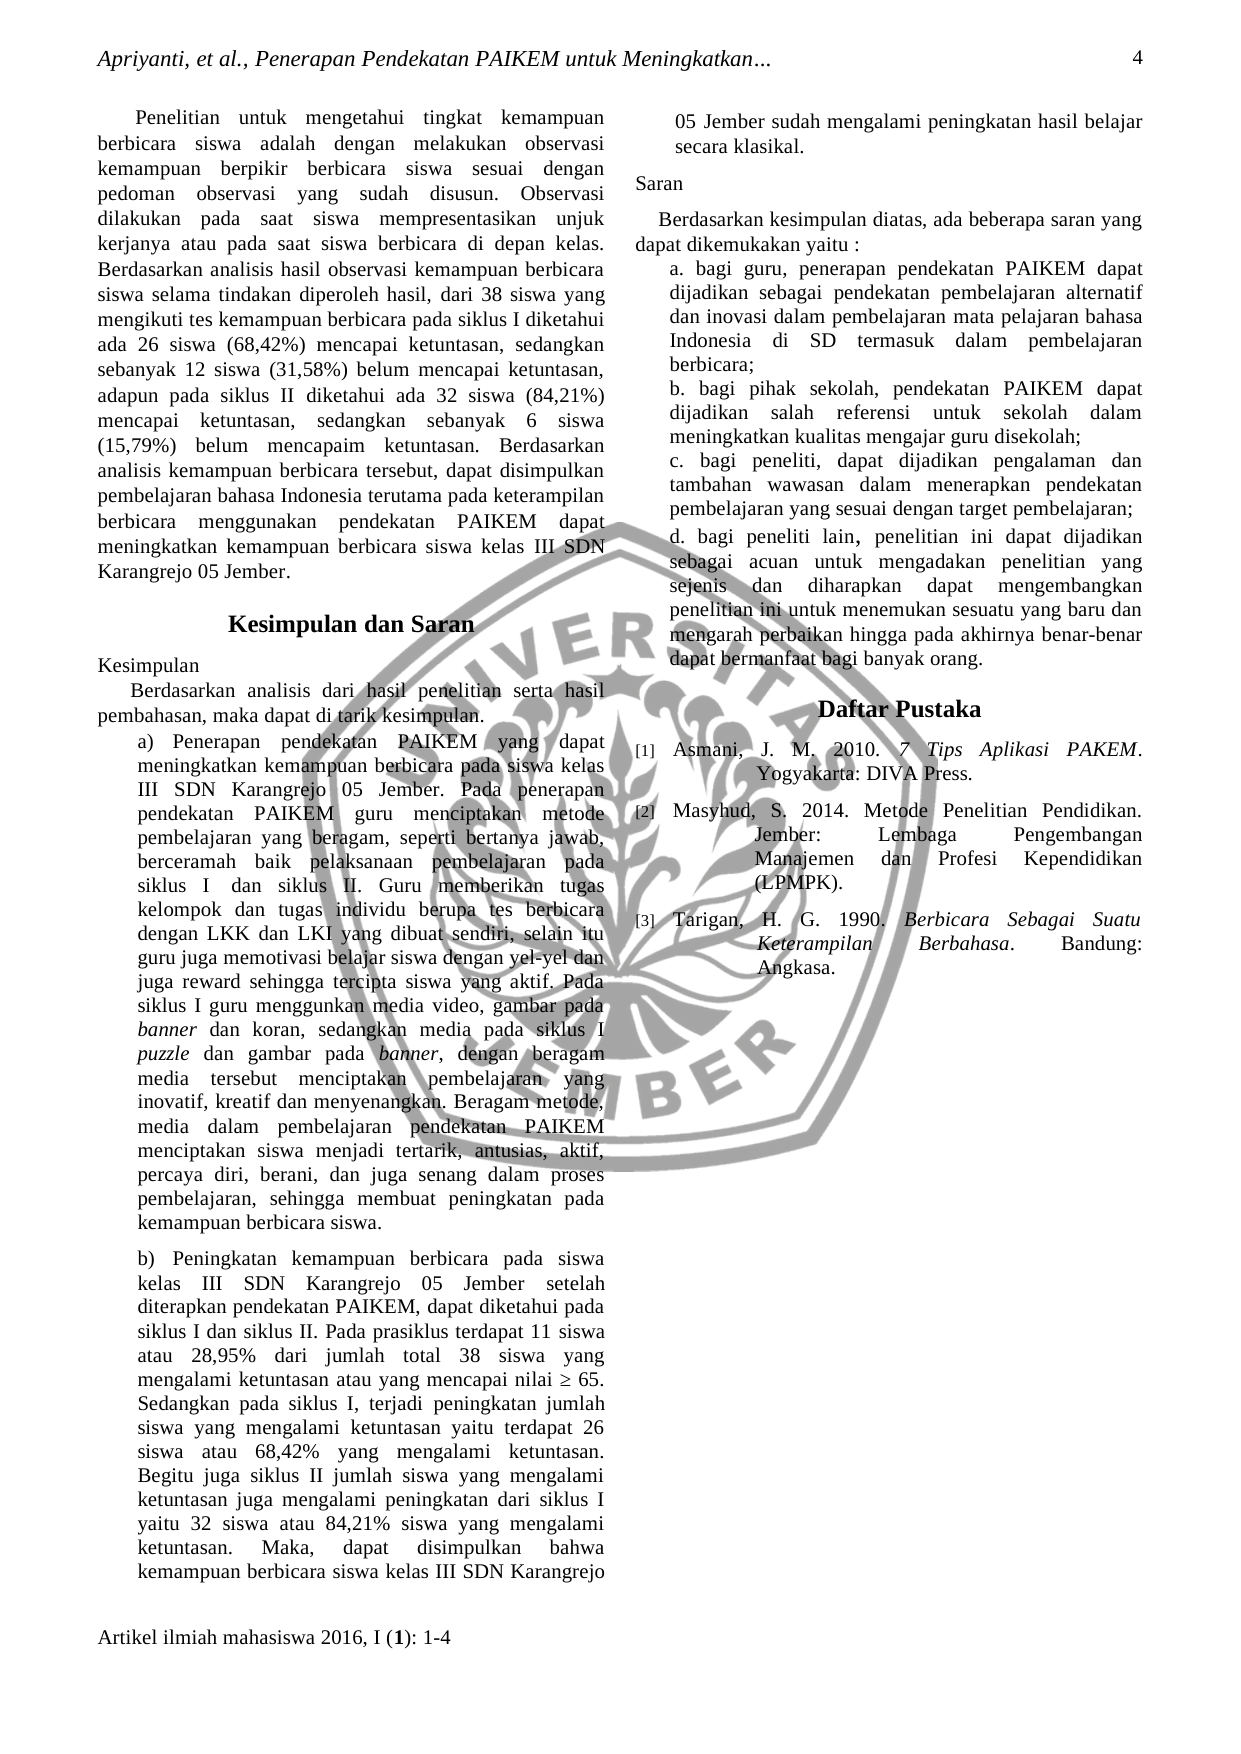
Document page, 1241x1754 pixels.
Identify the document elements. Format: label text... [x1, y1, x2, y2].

list Tarigan, H. G. 1990. Berbicara Sebagai Suatu Keterampilan Berbahasa. Bandung: Angkasa. [635, 906, 1143, 979]
text Berdasarkan analisis dari hasil penelitian serta hasil pembahasan, maka dapat di tarik kesimpulan. [97, 678, 605, 727]
list Masyhud, S. 2014. Metode Penelitian Pendidikan. Jember: Lembaga Pengembangan Manajemen dan Profesi Kependidikan (LPMPK). [635, 798, 1143, 894]
text Penelitian untuk mengetahui tingkat kemampuan berbicara siswa adalah dengan melakukan observasi kemampuan berpikir berbicara siswa sesuai dengan pedoman observasi yang sudah disusun. Observasi dilakukan pada saat siswa mempresentasikan unjuk kerjanya atau pada saat siswa berbicara di depan kelas. Berdasarkan analisis hasil observasi kemampuan berbicara siswa selama tindakan diperoleh hasil, dari 38 siswa yang mengikuti tes kemampuan berbicara pada siklus I diketahui ada 26 siswa (68,42%) mencapai ketuntasan, sedangkan sebanyak 12 siswa (31,58%) belum mencapai ketuntasan, adapun pada siklus II diketahui ada 32 siswa (84,21%) mencapai ketuntasan, sedangkan sebanyak 6 siswa (15,79%) belum mencapaim ketuntasan. Berdasarkan analisis kemampuan berbicara tersebut, dapat disimpulkan pembelajaran bahasa Indonesia terutama pada keterampilan berbicara menggunakan pendekatan PAIKEM dapat meningkatkan kemampuan berbicara siswa kelas III SDN Karangrejo 05 Jember. [97, 105, 605, 583]
list Berdasarkan kesimpulan diatas, ada beberapa saran yang dapat dikemukakan yaitu : [635, 207, 1143, 255]
list Asmani, J. M. 2010. 7 Tips Aplikasi PAKEM. Yogyakarta: DIVA Press. [635, 737, 1143, 785]
list Peningkatan kemampuan berbicara pada siswa kelas III SDN Karangrejo 05 Jember setelah diterapkan pendekatan PAIKEM, dapat diketahui pada siklus I dan siklus II. Pada prasiklus terdapat 11 siswa atau 28,95% dari jumlah total 38 siswa yang mengalami ketuntasan atau yang mencapai nilai ≥ 65. Sedangkan pada siklus I, terjadi peningkatan jumlah siswa yang mengalami ketuntasan yaitu terdapat 26 siswa atau 68,42% yang mengalami ketuntasan. Begitu juga siklus II jumlah siswa yang mengalami ketuntasan juga mengalami peningkatan dari siklus I yaitu 32 siswa atau 84,21% siswa yang mengalami ketuntasan. Maka, dapat disimpulkan bahwa kemampuan berbicara siswa kelas III SDN Karangrejo [137, 1246, 605, 1583]
text Kesimpulan [97, 653, 605, 677]
text Daftar Pustaka [635, 693, 1143, 723]
list b. bagi pihak sekolah, pendekatan PAIKEM dapat dijadikan salah referensi untuk sekolah dalam meningkatkan kualitas mengajar guru disekolah; [669, 376, 1143, 448]
list Penerapan pendekatan PAIKEM yang dapat meningkatkan kemampuan berbicara pada siswa kelas III SDN Karangrejo 05 Jember. Pada penerapan pendekatan PAIKEM guru menciptakan metode pembelajaran yang beragam, seperti bertanya jawab, berceramah baik pelaksanaan pembelajaran pada siklus I dan siklus II. Guru memberikan tugas kelompok dan tugas individu berupa tes berbicara dengan LKK dan LKI yang dibuat sendiri, selain itu guru juga memotivasi belajar siswa dengan yel-yel dan juga reward sehingga tercipta siswa yang aktif. Pada siklus I guru menggunkan media video, gambar pada banner dan koran, sedangkan media pada siklus I puzzle dan gambar pada banner, dengan beragam media tersebut menciptakan pembelajaran yang inovatif, kreatif dan menyenangkan. Beragam metode, media dalam pembelajaran pendekatan PAIKEM menciptakan siswa menjadi tertarik, antusias, aktif, percaya diri, berani, dan juga senang dalam proses pembelajaran, sehingga membuat peningkatan pada kemampuan berbicara siswa. [137, 728, 605, 1234]
list d. bagi peneliti lain, penelitian ini dapat dijadikan sebagai acuan untuk mengadakan penelitian yang sejenis dan diharapkan dapat mengembangkan penelitian ini untuk menemukan sesuatu yang baru dan mengarah perbaikan hingga pada akhirnya benar-benar dapat bermanfaat bagi banyak orang. [669, 520, 1143, 669]
list c. bagi peneliti, dapat dijadikan pengalaman dan tambahan wawasan dalam menerapkan pendekatan pembelajaran yang sesuai dengan target pembelajaran; [669, 448, 1143, 520]
picture [229, 447, 1011, 1246]
list 05 Jember sudah mengalami peningkatan hasil belajar secara klasikal. [675, 105, 1143, 158]
text Kesimpulan dan Saran [97, 609, 605, 638]
list Saran [635, 171, 1143, 195]
list a. bagi guru, penerapan pendekatan PAIKEM dapat dijadikan sebagai pendekatan pembelajaran alternatif dan inovasi dalam pembelajaran mata pelajaran bahasa Indonesia di SD termasuk dalam pembelajaran berbicara; [669, 255, 1143, 376]
